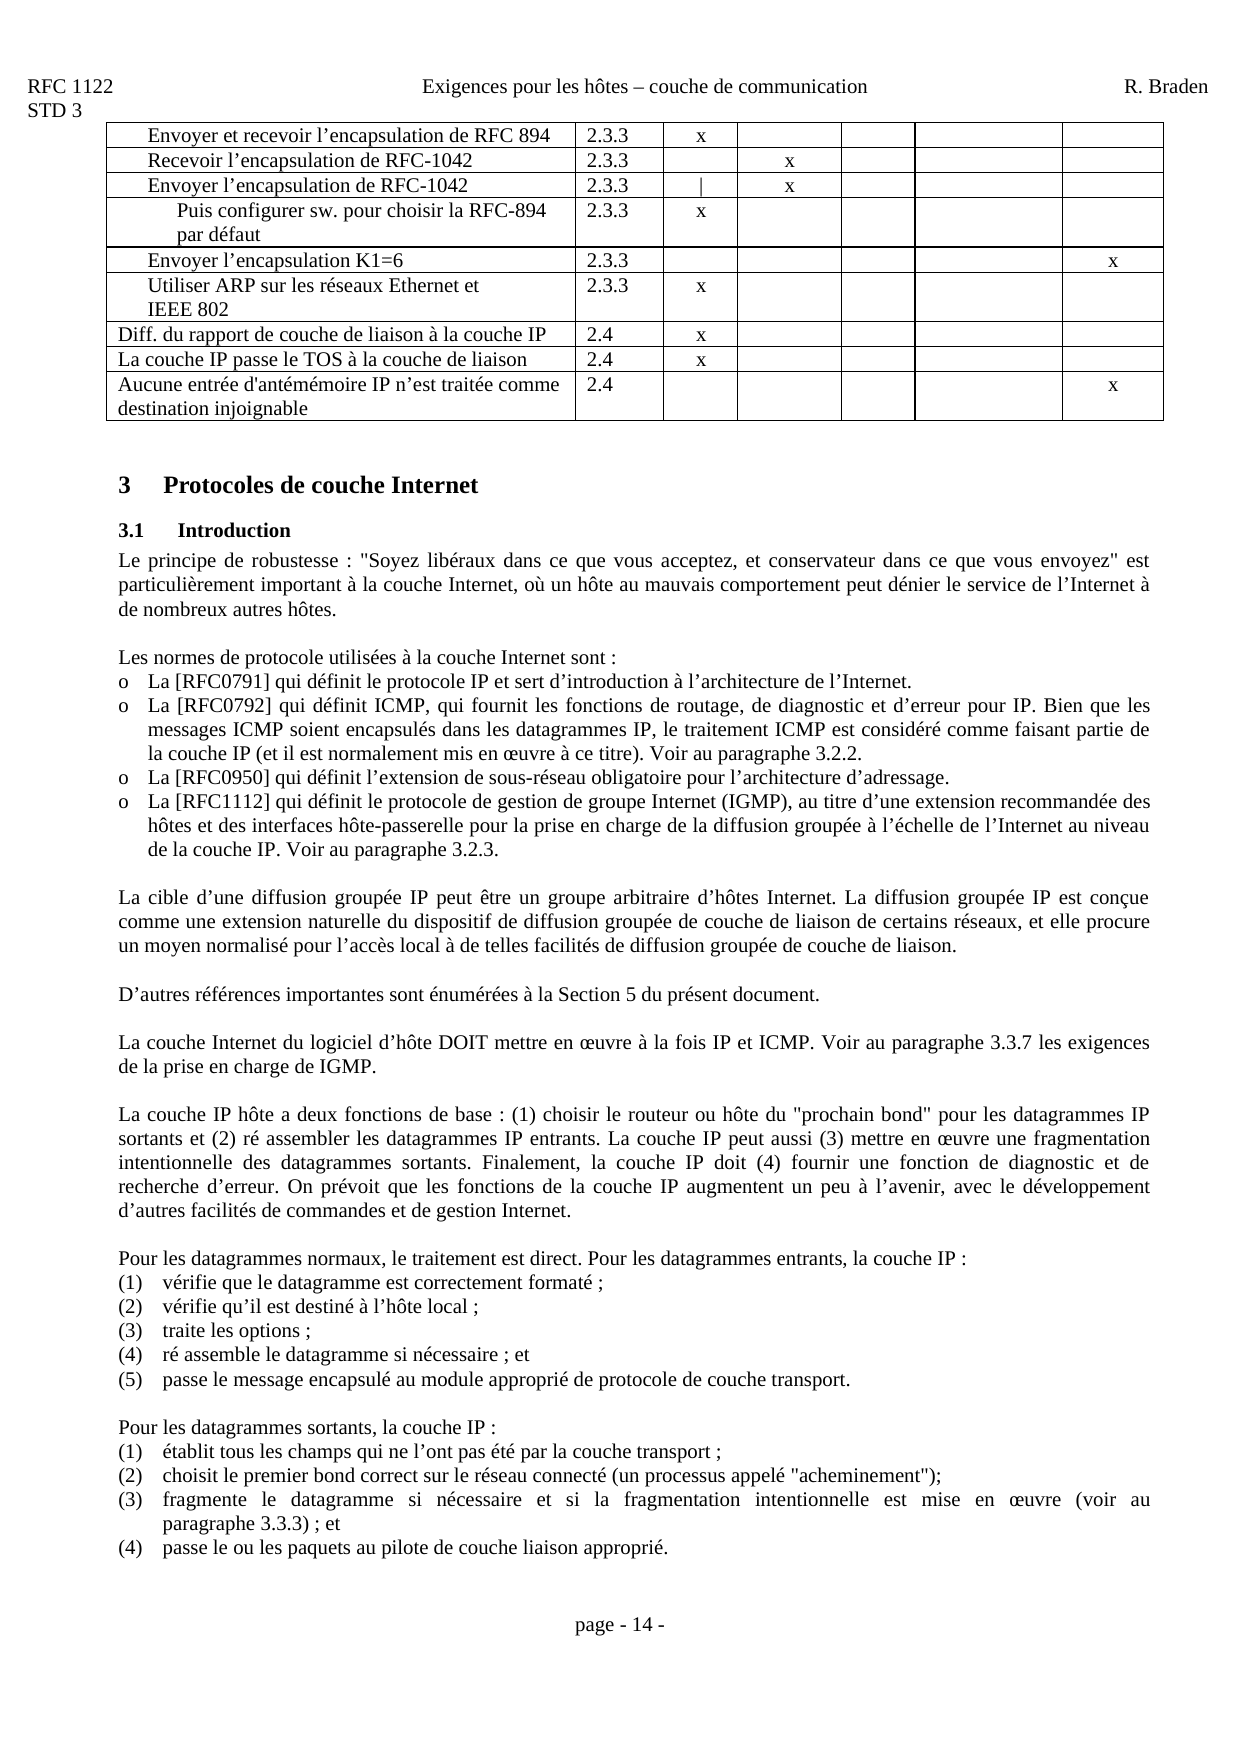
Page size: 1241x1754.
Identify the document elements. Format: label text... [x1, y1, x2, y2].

table_cell [1063, 173, 1163, 197]
table_cell Puis configurer sw. pour choisir la RFC-894 par défaut [107, 198, 575, 246]
table_cell x [664, 273, 737, 321]
table_cell | [664, 173, 737, 197]
table_cell 2.3.3 [576, 198, 663, 246]
table_cell x [738, 173, 841, 197]
text (4) ré assemble le datagramme si nécessaire ; et [118, 1342, 1152, 1366]
table_cell La couche IP passe le TOS à la couche de liaison [107, 347, 575, 371]
text (4) passe le ou les paquets au pilote de couche liaison approprié. [118, 1535, 1152, 1559]
table_cell [916, 123, 1062, 147]
table_cell [916, 273, 1062, 321]
text La cible d’une diffusion groupée IP peut être un groupe arbitraire d’hôtes Internet. La diffusion groupée IP est conçue comme une extension naturelle du dispositif de diffusion groupée de couche de liaison de certains réseaux, et elle procure un moyen normalisé pour l’accès local à de telles facilités de diffusion groupée de couche de liaison. [118, 885, 1152, 957]
table_cell Utiliser ARP sur les réseaux Ethernet et IEEE 802 [107, 273, 575, 321]
table_cell [738, 322, 841, 346]
table_cell [916, 248, 1062, 272]
text La couche IP hôte a deux fonctions de base : (1) choisir le routeur ou hôte du "prochain bond" pour les datagrammes IP sortants et (2) ré assembler les datagrammes IP entrants. La couche IP peut aussi (3) mettre en œuvre une fragmentation intentionnelle des datagrammes sortants. Finalement, la couche IP doit (4) fournir une fonction de diagnostic et de recherche d’erreur. On prévoit que les fonctions de la couche IP augmentent un peu à l’avenir, avec le développement d’autres facilités de commandes et de gestion Internet. [118, 1102, 1152, 1222]
table_cell [738, 248, 841, 272]
table_cell 2.3.3 [576, 248, 663, 272]
table_cell [916, 148, 1062, 172]
table_cell [738, 372, 841, 420]
table_cell [842, 372, 914, 420]
table_cell [738, 347, 841, 371]
text (2) choisit le premier bond correct sur le réseau connecté (un processus appelé "acheminement"); [118, 1463, 1152, 1487]
table_cell 2.3.3 [576, 173, 663, 197]
table_cell x [1063, 372, 1163, 420]
table_cell Envoyer l’encapsulation de RFC-1042 [107, 173, 575, 197]
table_cell [842, 322, 914, 346]
table_cell 2.3.3 [576, 123, 663, 147]
table_cell 2.3.3 [576, 273, 663, 321]
table_cell [1063, 123, 1163, 147]
table_cell [738, 198, 841, 246]
text D’autres références importantes sont énumérées à la Section 5 du présent document. [118, 981, 1152, 1006]
table_cell x [1063, 248, 1163, 272]
table_cell [842, 148, 914, 172]
table_cell [842, 123, 914, 147]
table_cell [1063, 198, 1163, 246]
text o La [RFC1112] qui définit le protocole de gestion de groupe Internet (IGMP), au titre d’une extension recommandée des hôtes et des interfaces hôte-passerelle pour la prise en charge de la diffusion groupée à l’échelle de l’Internet au niveau de la couche IP. Voir au paragraphe 3.2.3. [118, 789, 1152, 861]
table_cell [1063, 347, 1163, 371]
text (1) établit tous les champs qui ne l’ont pas été par la couche transport ; [118, 1439, 1152, 1463]
table_cell 2.4 [576, 322, 663, 346]
table_cell [738, 123, 841, 147]
text Pour les datagrammes normaux, le traitement est direct. Pour les datagrammes entrants, la couche IP : [118, 1246, 1152, 1270]
table_cell Envoyer et recevoir l’encapsulation de RFC 894 [107, 123, 575, 147]
table_cell [842, 248, 914, 272]
table_cell x [664, 123, 737, 147]
table_cell [916, 173, 1062, 197]
table_cell x [738, 148, 841, 172]
text Le principe de robustesse : "Soyez libéraux dans ce que vous acceptez, et conservateur dans ce que vous envoyez" est particulièrement important à la couche Internet, où un hôte au mauvais comportement peut dénier le service de l’Internet à de nombreux autres hôtes. [118, 548, 1152, 621]
text (3) traite les options ; [118, 1318, 1152, 1342]
table_cell [842, 347, 914, 371]
table_cell [916, 372, 1062, 420]
table_cell [842, 173, 914, 197]
table_cell 2.4 [576, 372, 663, 420]
table_cell [842, 273, 914, 321]
table_cell [1063, 148, 1163, 172]
text Les normes de protocole utilisées à la couche Internet sont : [118, 644, 1152, 669]
table_cell x [664, 198, 737, 246]
table_cell [664, 372, 737, 420]
table_cell [738, 273, 841, 321]
table_cell [842, 198, 914, 246]
table_cell x [664, 322, 737, 346]
text (1) vérifie que le datagramme est correctement formaté ; [118, 1270, 1152, 1294]
text (5) passe le message encapsulé au module approprié de protocole de couche transport. [118, 1366, 1152, 1391]
subtitle 3.1 Introduction [118, 518, 1152, 542]
text La couche Internet du logiciel d’hôte DOIT mettre en œuvre à la fois IP et ICMP. Voir au paragraphe 3.3.7 les exigences de la prise en charge de IGMP. [118, 1029, 1152, 1078]
subtitle 3 Protocoles de couche Internet [118, 470, 1152, 499]
table_cell [916, 347, 1062, 371]
table_cell [916, 322, 1062, 346]
text o La [RFC0791] qui définit le protocole IP et sert d’introduction à l’architecture de l’Internet. [118, 669, 1152, 693]
table_cell Envoyer l’encapsulation K1=6 [107, 248, 575, 272]
table_cell [664, 148, 737, 172]
table_cell [916, 198, 1062, 246]
table_cell [1063, 273, 1163, 321]
table_cell 2.4 [576, 347, 663, 371]
table_cell [664, 248, 737, 272]
text o La [RFC0792] qui définit ICMP, qui fournit les fonctions de routage, de diagnostic et d’erreur pour IP. Bien que les messages ICMP soient encapsulés dans les datagrammes IP, le traitement ICMP est considéré comme faisant partie de la couche IP (et il est normalement mis en œuvre à ce titre). Voir au paragraphe 3.2.2. [118, 693, 1152, 765]
text o La [RFC0950] qui définit l’extension de sous-réseau obligatoire pour l’architecture d’adressage. [118, 765, 1152, 789]
table_cell Aucune entrée d'antémémoire IP n’est traitée comme destination injoignable [107, 372, 575, 420]
text Pour les datagrammes sortants, la couche IP : [118, 1414, 1152, 1439]
table_cell [1063, 322, 1163, 346]
text (3) fragmente le datagramme si nécessaire et si la fragmentation intentionnelle est mise en œuvre (voir au paragraphe 3.3.3) ; et [118, 1487, 1152, 1535]
table_cell Diff. du rapport de couche de liaison à la couche IP [107, 322, 575, 346]
text (2) vérifie qu’il est destiné à l’hôte local ; [118, 1294, 1152, 1318]
table_cell 2.3.3 [576, 148, 663, 172]
table_cell Recevoir l’encapsulation de RFC-1042 [107, 148, 575, 172]
table_cell x [664, 347, 737, 371]
